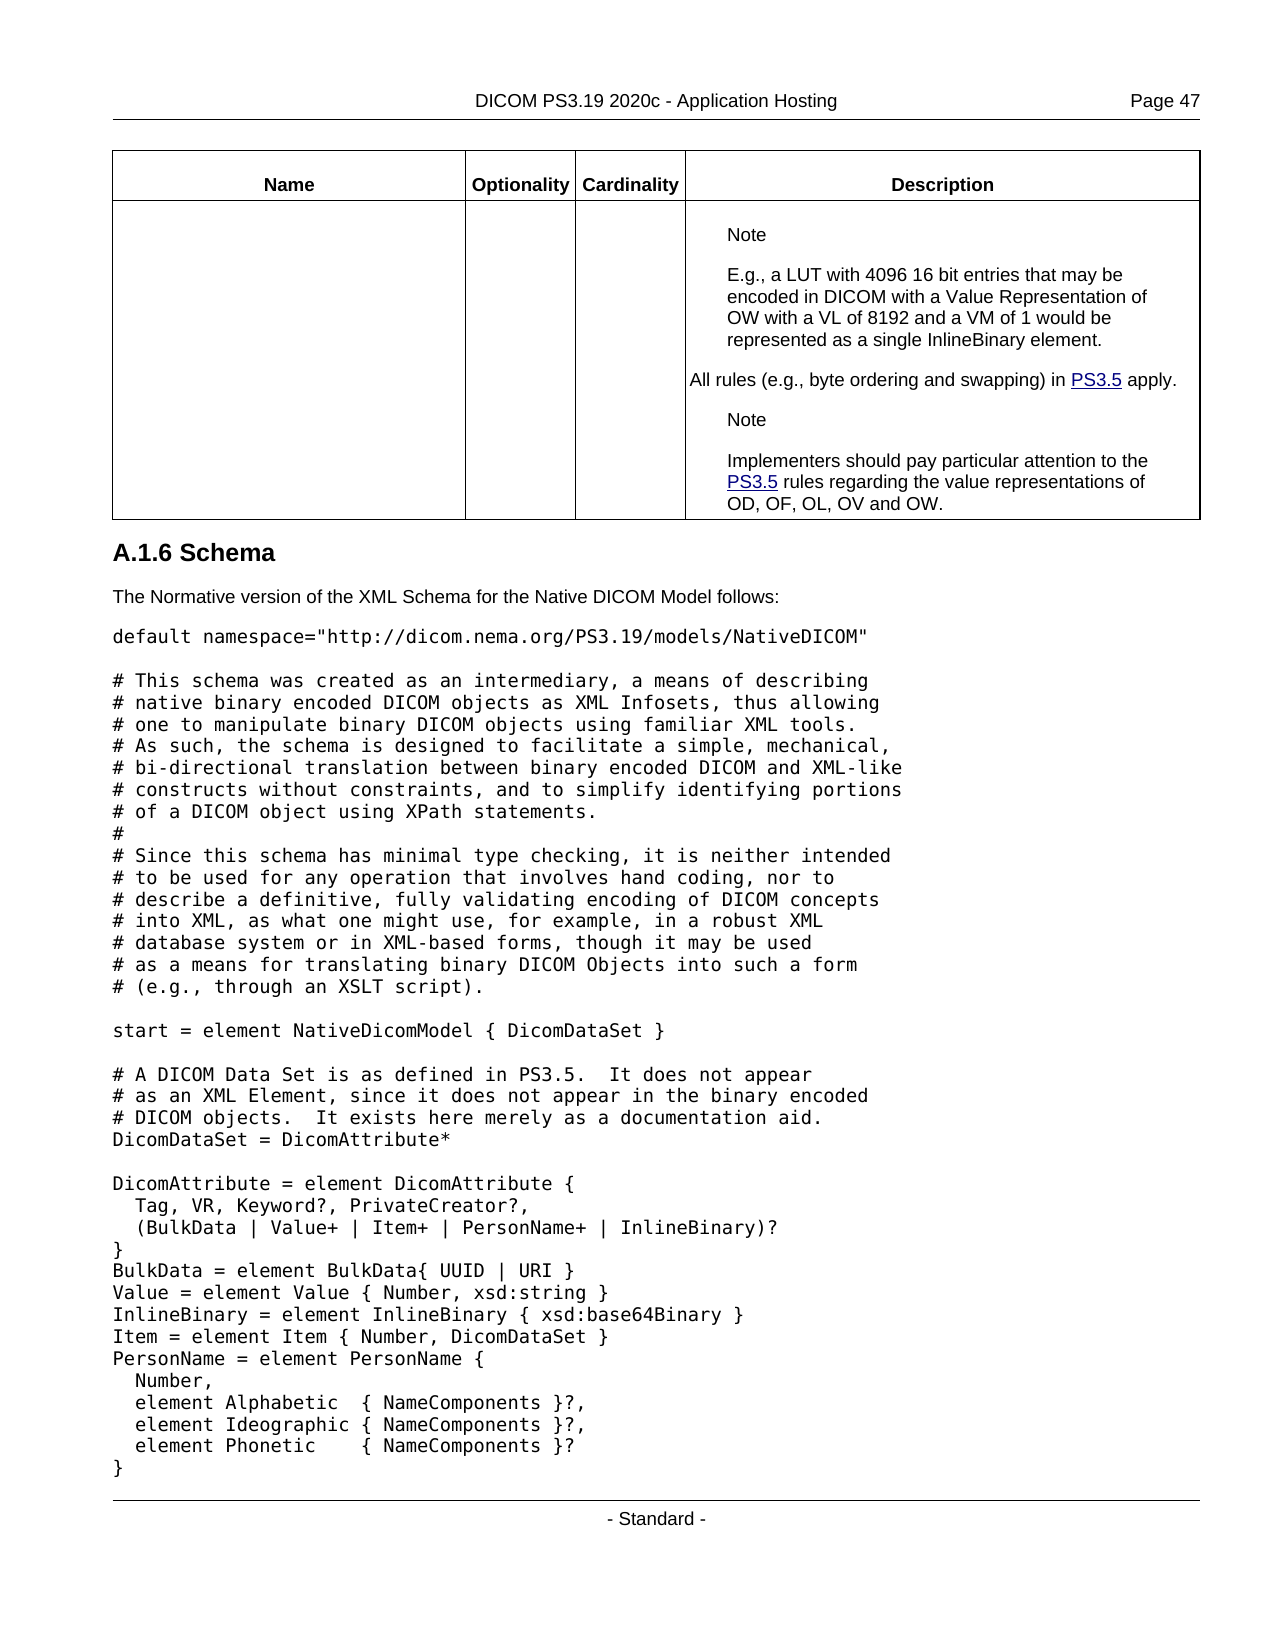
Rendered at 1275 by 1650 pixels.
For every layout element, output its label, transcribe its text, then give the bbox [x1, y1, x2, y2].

text default namespace="http://dicom.nema.org/PS3.19/models/NativeDICOM" # This schema was created as an intermediary, a means of describing # native binary encoded DICOM objects as XML Infosets, thus allowing # one to manipulate binary DICOM objects using familiar XML tools. # As such, the schema is designed to facilitate a simple, mechanical, # bi-directional translation between binary encoded DICOM and XML-like # constructs without constraints, and to simplify identifying portions # of a DICOM object using XPath statements. # # Since this schema has minimal type checking, it is neither intended # to be used for any operation that involves hand coding, nor to # describe a definitive, fully validating encoding of DICOM concepts # into XML, as what one might use, for example, in a robust XML # database system or in XML-based forms, though it may be used # as a means for translating binary DICOM Objects into such a form # (e.g., through an XSLT script). start = element NativeDicomModel { DicomDataSet } # A DICOM Data Set is as defined in PS3.5. It does not appear # as an XML Element, since it does not appear in the binary encoded # DICOM objects. It exists here merely as a documentation aid. DicomDataSet = DicomAttribute* DicomAttribute = element DicomAttribute { Tag, VR, Keyword?, PrivateCreator?, (BulkData | Value+ | Item+ | PersonName+ | InlineBinary)? } BulkData = element BulkData{ UUID | URI } Value = element Value { Number, xsd:string } InlineBinary = element InlineBinary { xsd:base64Binary } Item = element Item { Number, DicomDataSet } PersonName = element PersonName { Number, element Alphabetic { NameComponents }?, element Ideographic { NameComponents }?, element Phonetic { NameComponents }? } [112, 626, 1200, 1479]
table_header Cardinality [576, 151, 685, 200]
table_cell [576, 201, 685, 518]
text The Normative version of the XML Schema for the Native DICOM Model follows: [112, 586, 1200, 607]
table_cell [466, 201, 575, 518]
text A.1.6 Schema [112, 538, 1200, 567]
table_cell Note E.g., a LUT with 4096 16 bit entries that may be encoded in DICOM with a Value Representation of OW with a VL of 8192 and a VM of 1 would be represented as a single InlineBinary element. All rules (e.g., byte ordering and swapping) in PS3.5 apply. Note Implementers should pay particular attention to the PS3.5 rules regarding the value representations of OD, OF, OL, OV and OW. [686, 201, 1199, 518]
table_header Name [113, 151, 465, 200]
table_cell [113, 201, 465, 518]
table_header Description [686, 151, 1199, 200]
table_header Optionality [466, 151, 575, 200]
